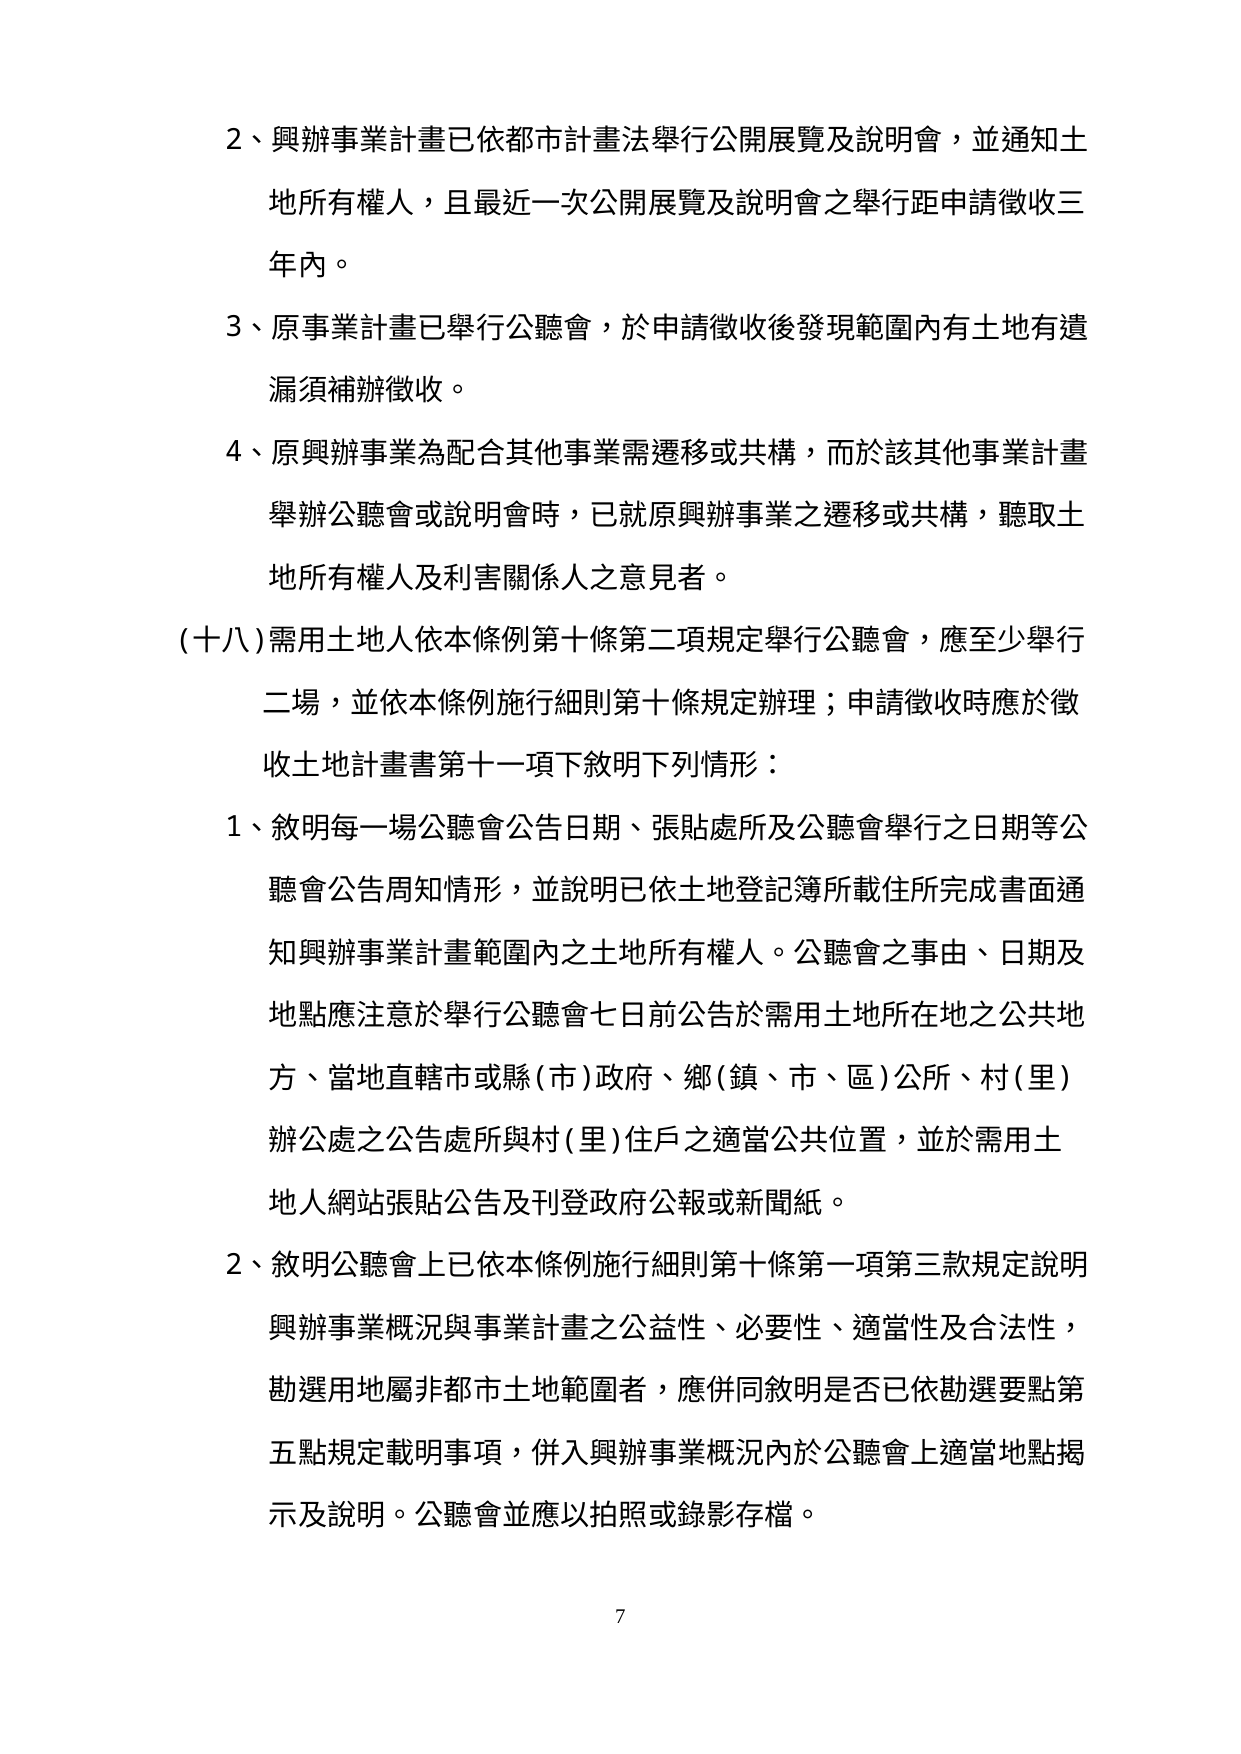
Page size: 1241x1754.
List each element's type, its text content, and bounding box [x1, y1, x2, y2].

text (十八)需用土地人依本條例第十條第二項規定舉行公聽會，應至少舉行二場，並依本條例施行細則第十條規定辦理；申請徵收時應於徵收土地計畫書第十一項下敘明下列情形： [175, 596, 1090, 784]
text 3、原事業計畫已舉行公聽會，於申請徵收後發現範圍內有土地有遺漏須補辦徵收。 [225, 284, 1090, 409]
text 2、敘明公聽會上已依本條例施行細則第十條第一項第三款規定說明興辦事業概況與事業計畫之公益性、必要性、適當性及合法性，勘選用地屬非都市土地範圍者，應併同敘明是否已依勘選要點第五點規定載明事項，併入興辦事業概況內於公聽會上適當地點揭示及說明。公聽會並應以拍照或錄影存檔。 [225, 1221, 1090, 1534]
text 2、興辦事業計畫已依都市計畫法舉行公開展覽及說明會，並通知土地所有權人，且最近一次公開展覽及說明會之舉行距申請徵收三年內。 [225, 96, 1090, 284]
text 1、敘明每一場公聽會公告日期、張貼處所及公聽會舉行之日期等公聽會公告周知情形，並說明已依土地登記簿所載住所完成書面通知興辦事業計畫範圍內之土地所有權人。公聽會之事由、日期及地點應注意於舉行公聽會七日前公告於需用土地所在地之公共地方、當地直轄市或縣(市)政府、鄉(鎮、市、區)公所、村(里)辦公處之公告處所與村(里)住戶之適當公共位置，並於需用土地人網站張貼公告及刊登政府公報或新聞紙。 [225, 784, 1090, 1221]
text 4、原興辦事業為配合其他事業需遷移或共構，而於該其他事業計畫舉辦公聽會或說明會時，已就原興辦事業之遷移或共構，聽取土地所有權人及利害關係人之意見者。 [225, 409, 1090, 596]
